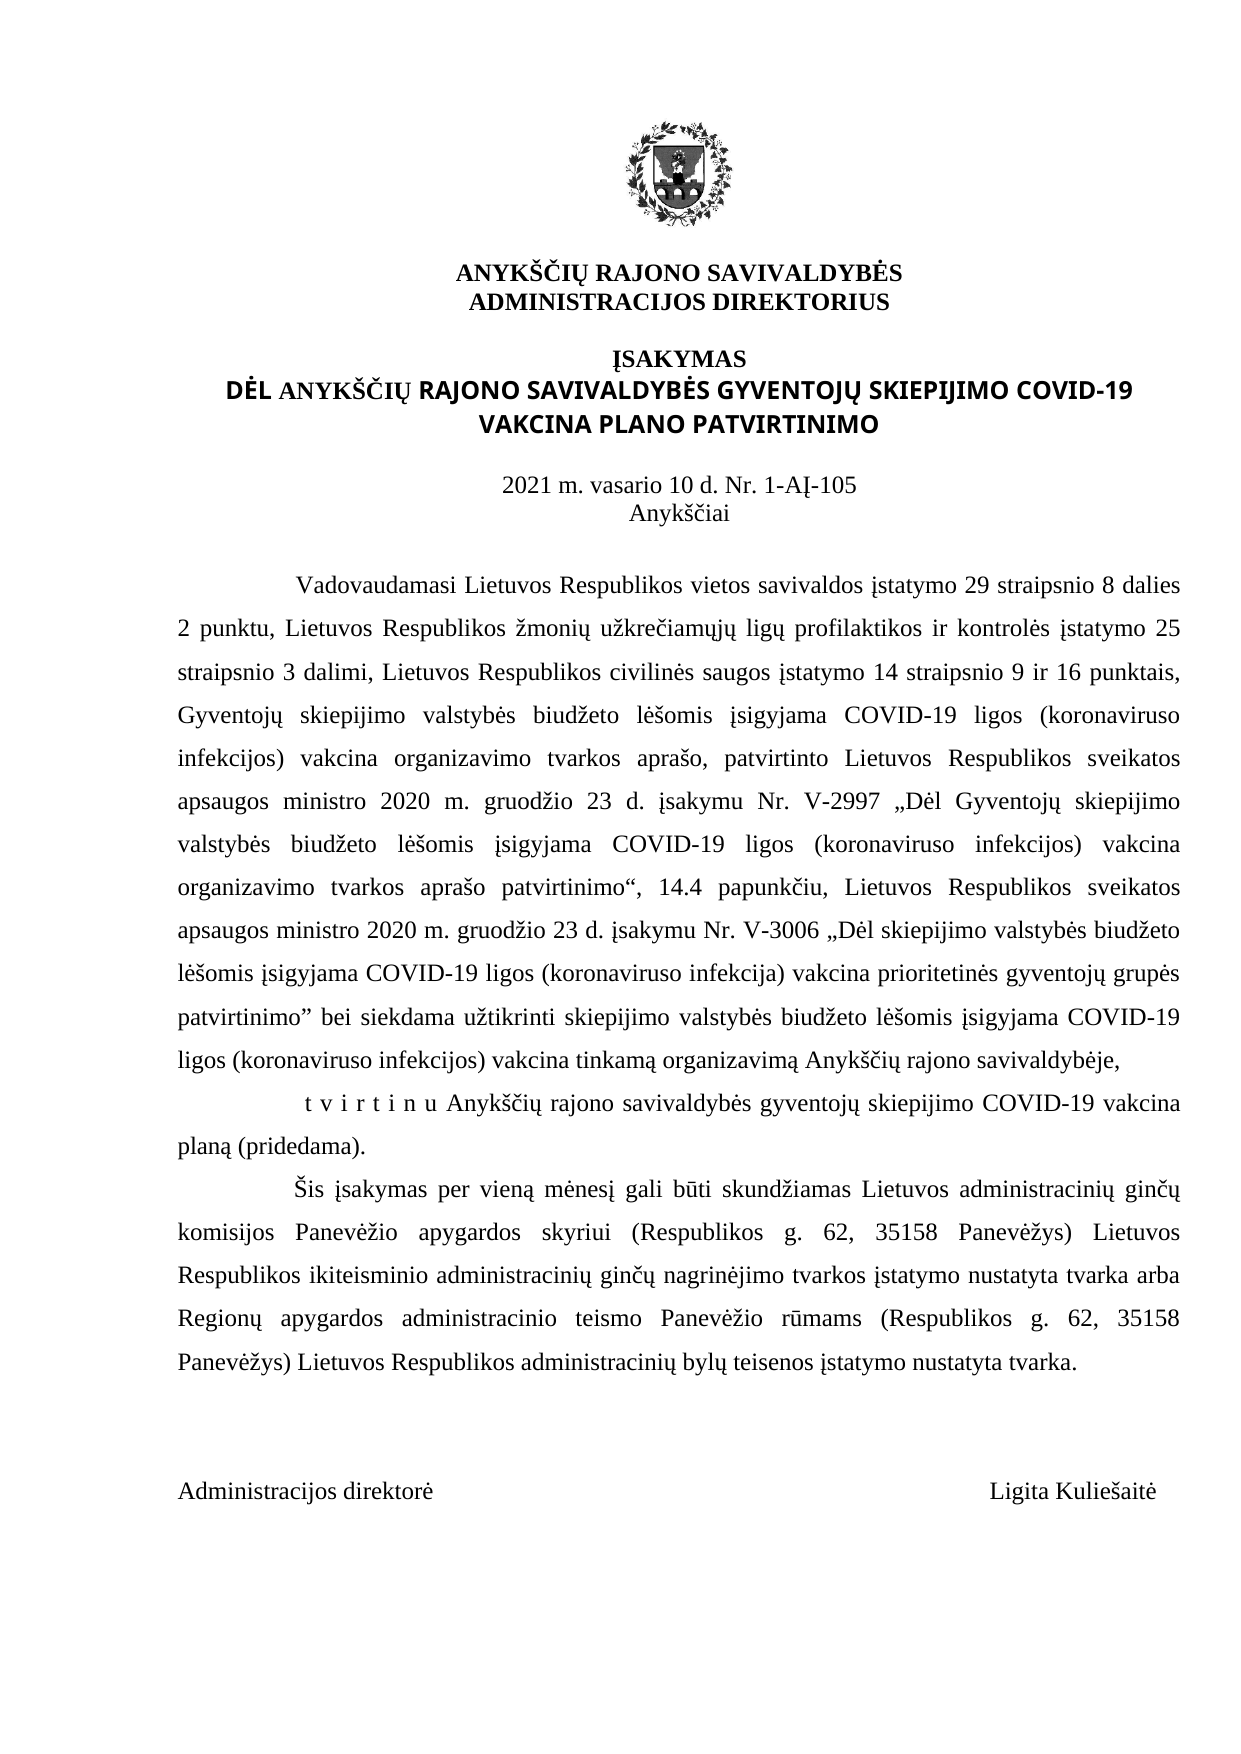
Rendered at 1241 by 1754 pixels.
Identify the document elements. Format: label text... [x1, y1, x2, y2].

text Vadovaudamasi Lietuvos Respublikos vietos savivaldos įstatymo 29 straipsnio 8 dalies 2 punktu, Lietuvos Respublikos žmonių užkrečiamųjų ligų profilaktikos ir kontrolės įstatymo 25 straipsnio 3 dalimi, Lietuvos Respublikos civilinės saugos įstatymo 14 straipsnio 9 ir 16 punktais, Gyventojų skiepijimo valstybės biudžeto lėšomis įsigyjama COVID-19 ligos (koronaviruso infekcijos) vakcina organizavimo tvarkos aprašo, patvirtinto Lietuvos Respublikos sveikatos apsaugos ministro 2020 m. gruodžio 23 d. įsakymu Nr. V-2997 „Dėl Gyventojų skiepijimo valstybės biudžeto lėšomis įsigyjama COVID-19 ligos (koronaviruso infekcijos) vakcina organizavimo tvarkos aprašo patvirtinimo“, 14.4 papunkčiu, Lietuvos Respublikos sveikatos apsaugos ministro 2020 m. gruodžio 23 d. įsakymu Nr. V-3006 „Dėl skiepijimo valstybės biudžeto lėšomis įsigyjama COVID-19 ligos (koronaviruso infekcija) vakcina prioritetinės gyventojų grupės patvirtinimo” bei siekdama užtikrinti skiepijimo valstybės biudžeto lėšomis įsigyjama COVID-19 ligos (koronaviruso infekcijos) vakcina tinkamą organizavimą Anykščių rajono savivaldybėje, [177, 570, 1181, 1073]
text DĖL ANYKŠČIŲ RAJONO SAVIVALDYBĖS GYVENTOJŲ SKIEPIJIMO COVID-19 VAKCINA PLANO PATVIRTINIMO [177, 373, 1181, 441]
text 2021 m. vasario 10 d. Nr. 1-AĮ-105 [177, 470, 1181, 498]
text Anykščiai [177, 498, 1181, 527]
text ADMINISTRACIJOS DIREKTORIUS [177, 287, 1181, 315]
text ANYKŠČIŲ RAJONO SAVIVALDYBĖS [177, 258, 1181, 287]
text Šis įsakymas per vieną mėnesį gali būti skundžiamas Lietuvos administracinių ginčų komisijos Panevėžio apygardos skyriui (Respublikos g. 62, 35158 Panevėžys) Lietuvos Respublikos ikiteisminio administracinių ginčų nagrinėjimo tvarkos įstatymo nustatyta tvarka arba Regionų apygardos administracinio teismo Panevėžio rūmams (Respublikos g. 62, 35158 Panevėžys) Lietuvos Respublikos administracinių bylų teisenos įstatymo nustatyta tvarka. [177, 1174, 1181, 1375]
text ĮSAKYMAS [177, 344, 1181, 373]
text t v i r t i n u Anykščių rajono savivaldybės gyventojų skiepijimo COVID-19 vakcina planą (pridedama). [177, 1088, 1181, 1160]
text Administracijos direktorė Ligita Kuliešaitė [177, 1476, 1181, 1505]
